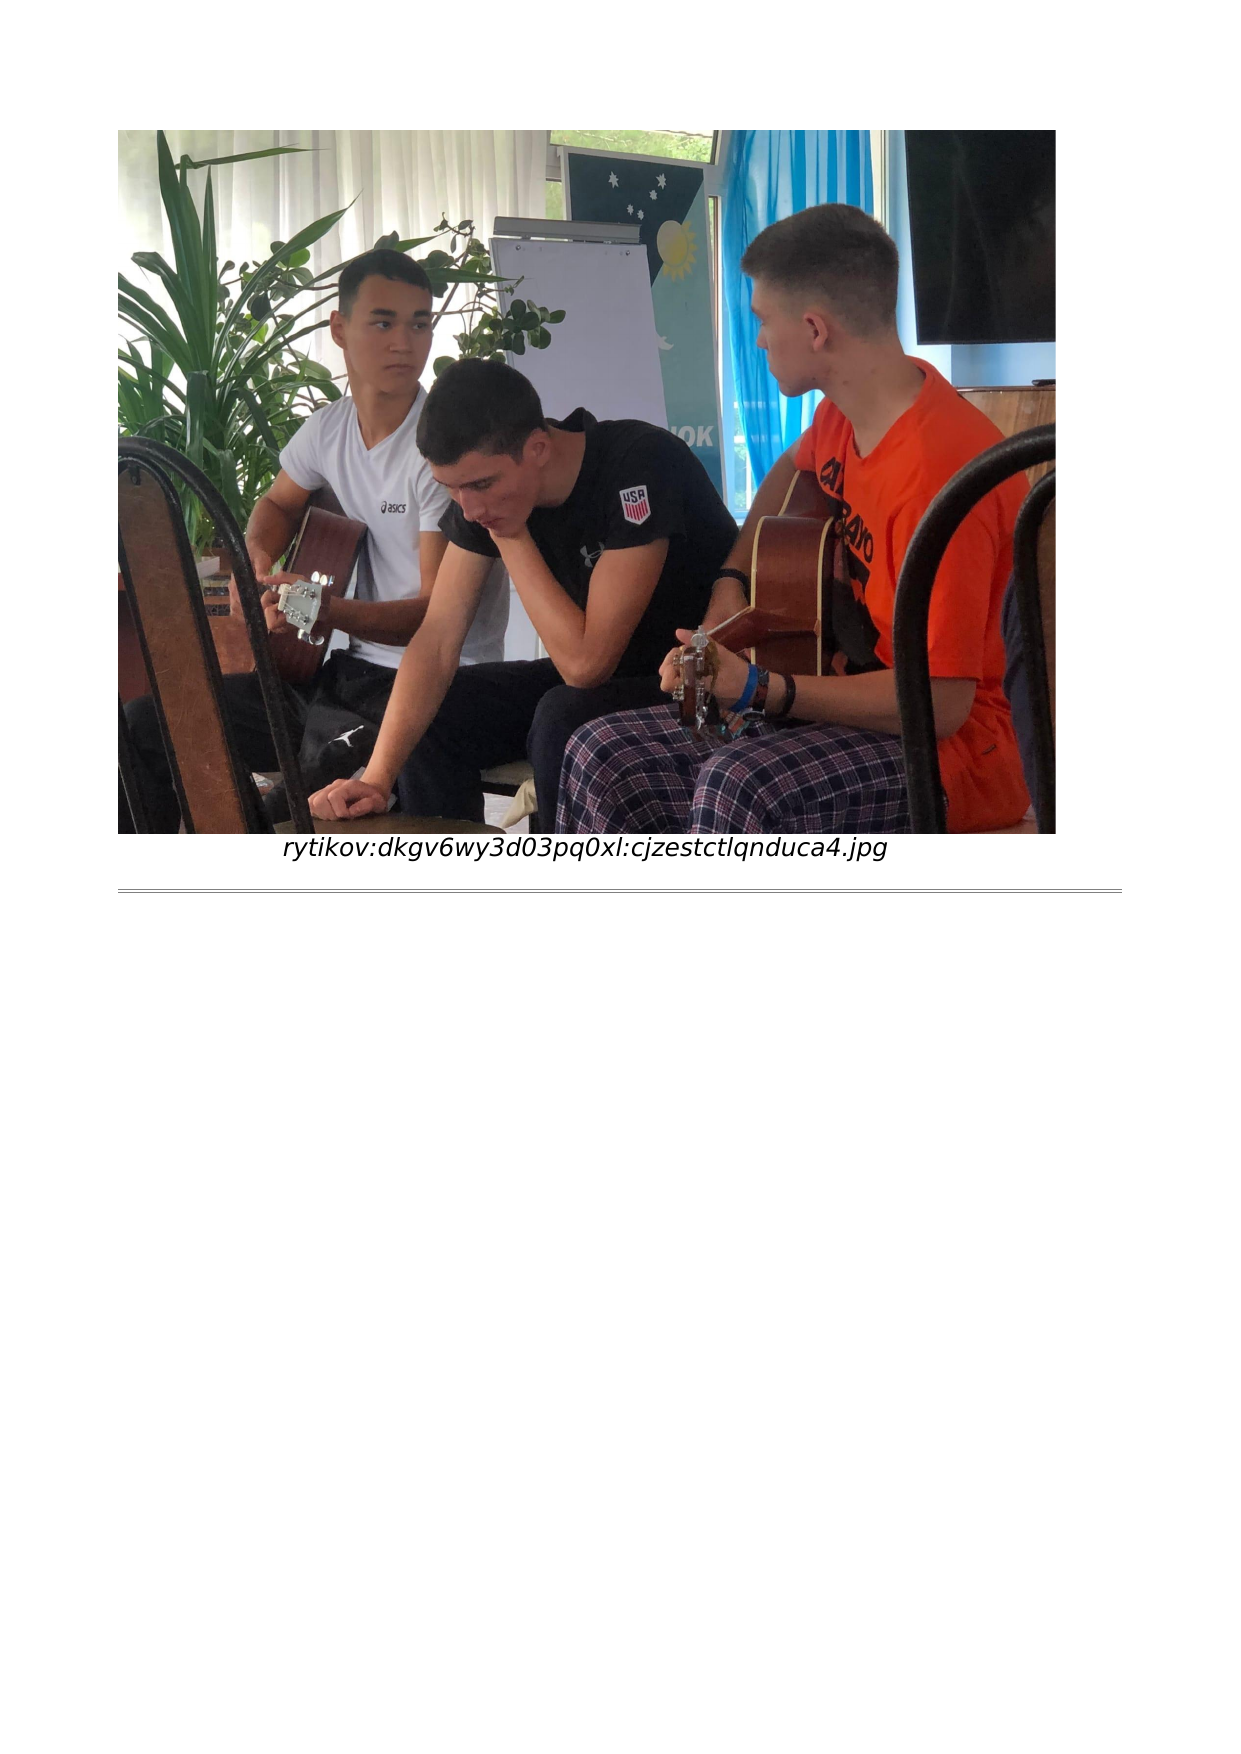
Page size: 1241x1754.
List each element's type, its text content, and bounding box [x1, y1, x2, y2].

picture [118, 130, 1056, 834]
text rytikov:dkgv6wy3d03pq0xl:cjzestctlqnduca4.jpg [118, 834, 1056, 862]
